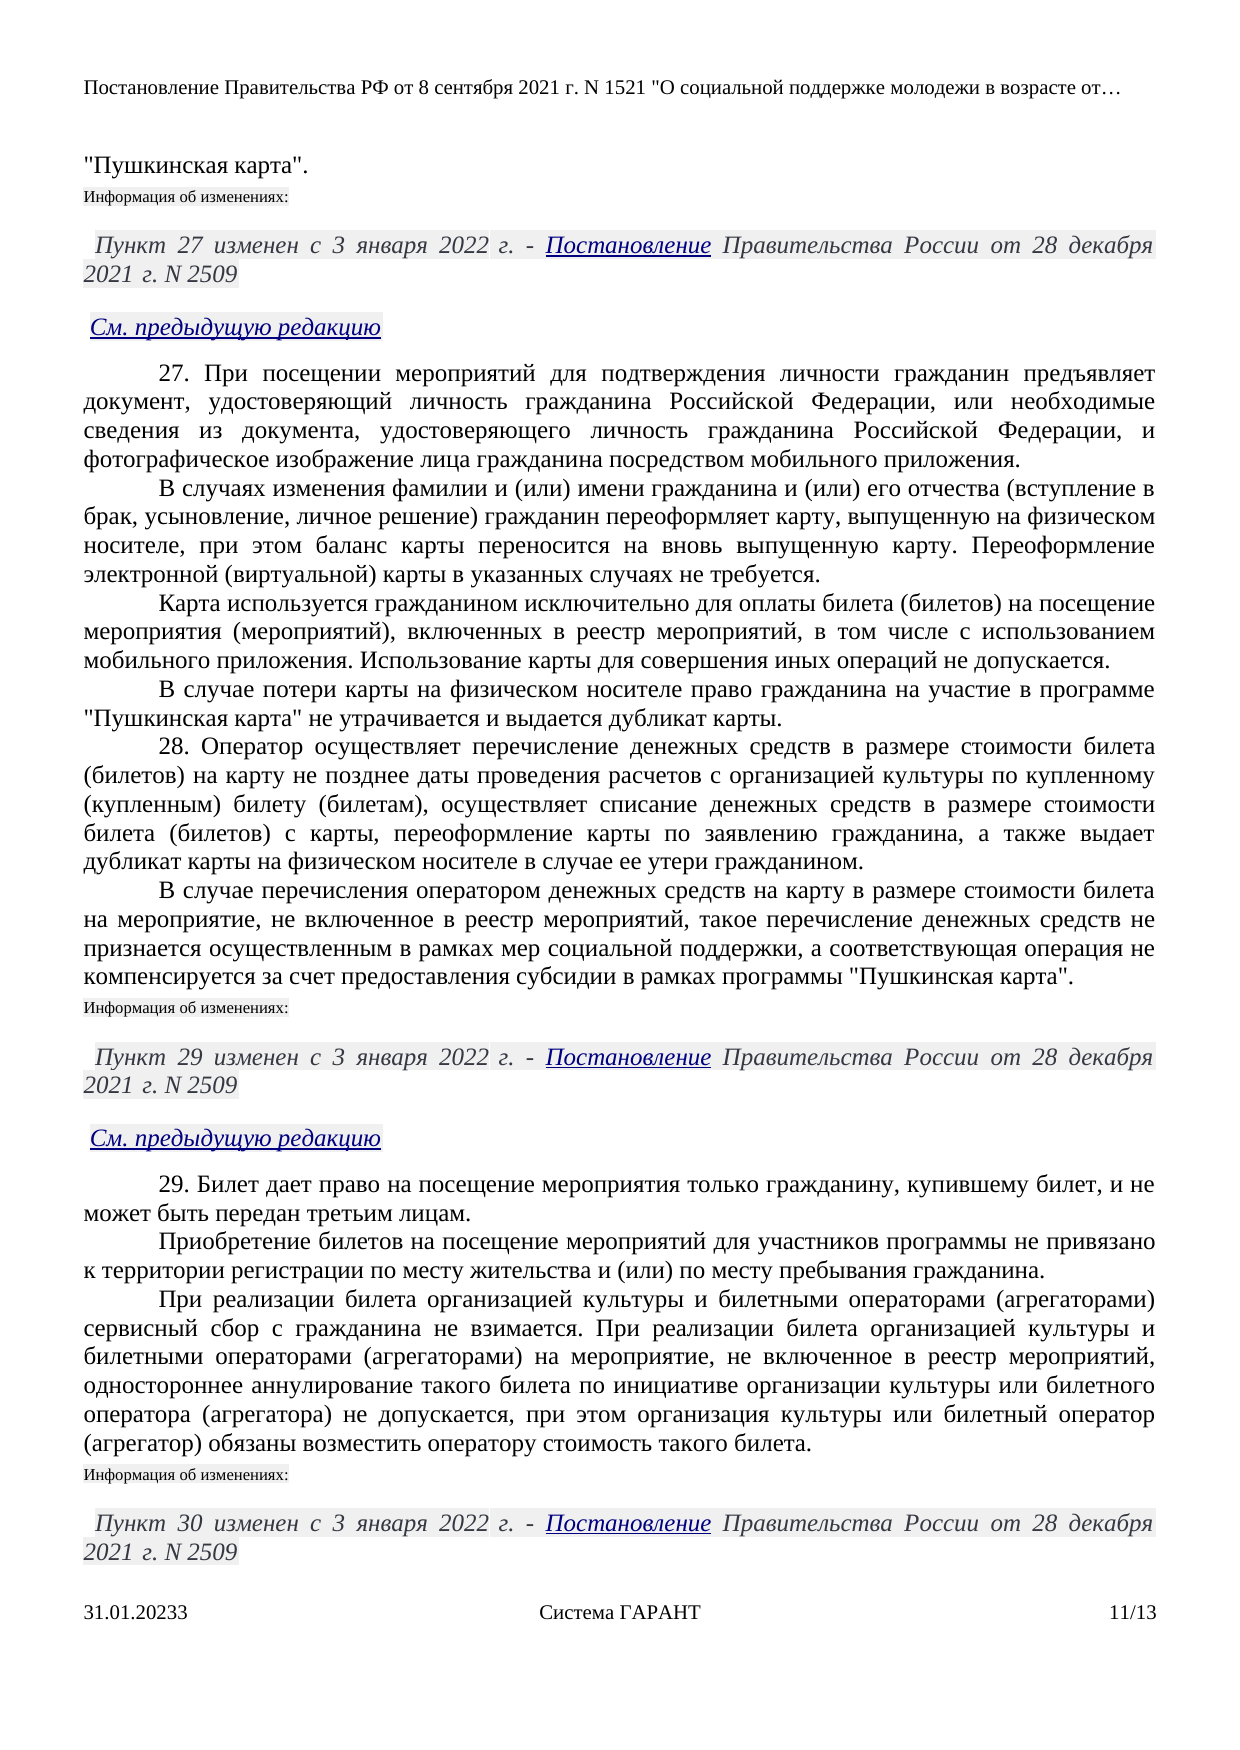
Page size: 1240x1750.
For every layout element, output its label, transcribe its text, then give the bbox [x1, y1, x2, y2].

text Информация об изменениях: [83, 187, 1156, 206]
text 27. При посещении мероприятий для подтверждения личности гражданин предъявляет документ, удостоверяющий личность гражданина Российской Федерации, или необходимые сведения из документа, удостоверяющего личность гражданина Российской Федерации, и фотографическое изображение лица гражданина посредством мобильного приложения. [83, 358, 1156, 473]
text Приобретение билетов на посещение мероприятий для участников программы не привязано к территории регистрации по месту жительства и (или) по месту пребывания гражданина. [83, 1226, 1156, 1284]
text 29. Билет дает право на посещение мероприятия только гражданину, купившему билет, и не может быть передан третьим лицам. [83, 1169, 1156, 1226]
text Карта используется гражданином исключительно для оплаты билета (билетов) на посещение мероприятия (мероприятий), включенных в реестр мероприятий, в том числе с использованием мобильного приложения. Использование карты для совершения иных операций не допускается. [83, 588, 1156, 674]
text Пункт 29 изменен с 3 января 2022 г. - Постановление Правительства России от 28 декабря 2021 г. N 2509 [83, 1042, 1156, 1099]
text См. предыдущую редакцию [83, 312, 1156, 341]
text Пункт 27 изменен с 3 января 2022 г. - Постановление Правительства России от 28 декабря 2021 г. N 2509 [83, 230, 1156, 288]
text 28. Оператор осуществляет перечисление денежных средств в размере стоимости билета (билетов) на карту не позднее даты проведения расчетов с организацией культуры по купленному (купленным) билету (билетам), осуществляет списание денежных средств в размере стоимости билета (билетов) с карты, переоформление карты по заявлению гражданина, а также выдает дубликат карты на физическом носителе в случае ее утери гражданином. [83, 731, 1156, 875]
text В случае перечисления оператором денежных средств на карту в размере стоимости билета на мероприятие, не включенное в реестр мероприятий, такое перечисление денежных средств не признается осуществленным в рамках мер социальной поддержки, а соответствующая операция не компенсируется за счет предоставления субсидии в рамках программы "Пушкинская карта". [83, 875, 1156, 990]
text При реализации билета организацией культуры и билетными операторами (агрегаторами) сервисный сбор с гражданина не взимается. При реализации билета организацией культуры и билетными операторами (агрегаторами) на мероприятие, не включенное в реестр мероприятий, одностороннее аннулирование такого билета по инициативе организации культуры или билетного оператора (агрегатора) не допускается, при этом организация культуры или билетный оператор (агрегатор) обязаны возместить оператору стоимость такого билета. [83, 1284, 1156, 1456]
text Информация об изменениях: [83, 998, 1156, 1017]
text См. предыдущую редакцию [83, 1123, 1156, 1152]
text Информация об изменениях: [83, 1464, 1156, 1483]
text В случае потери карты на физическом носителе право гражданина на участие в программе "Пушкинская карта" не утрачивается и выдается дубликат карты. [83, 674, 1156, 731]
text В случаях изменения фамилии и (или) имени гражданина и (или) его отчества (вступление в брак, усыновление, личное решение) гражданин переоформляет карту, выпущенную на физическом носителе, при этом баланс карты переносится на вновь выпущенную карту. Переоформление электронной (виртуальной) карты в указанных случаях не требуется. [83, 473, 1156, 588]
text "Пушкинская карта". [83, 150, 1156, 179]
text Пункт 30 изменен с 3 января 2022 г. - Постановление Правительства России от 28 декабря 2021 г. N 2509 [83, 1508, 1156, 1565]
